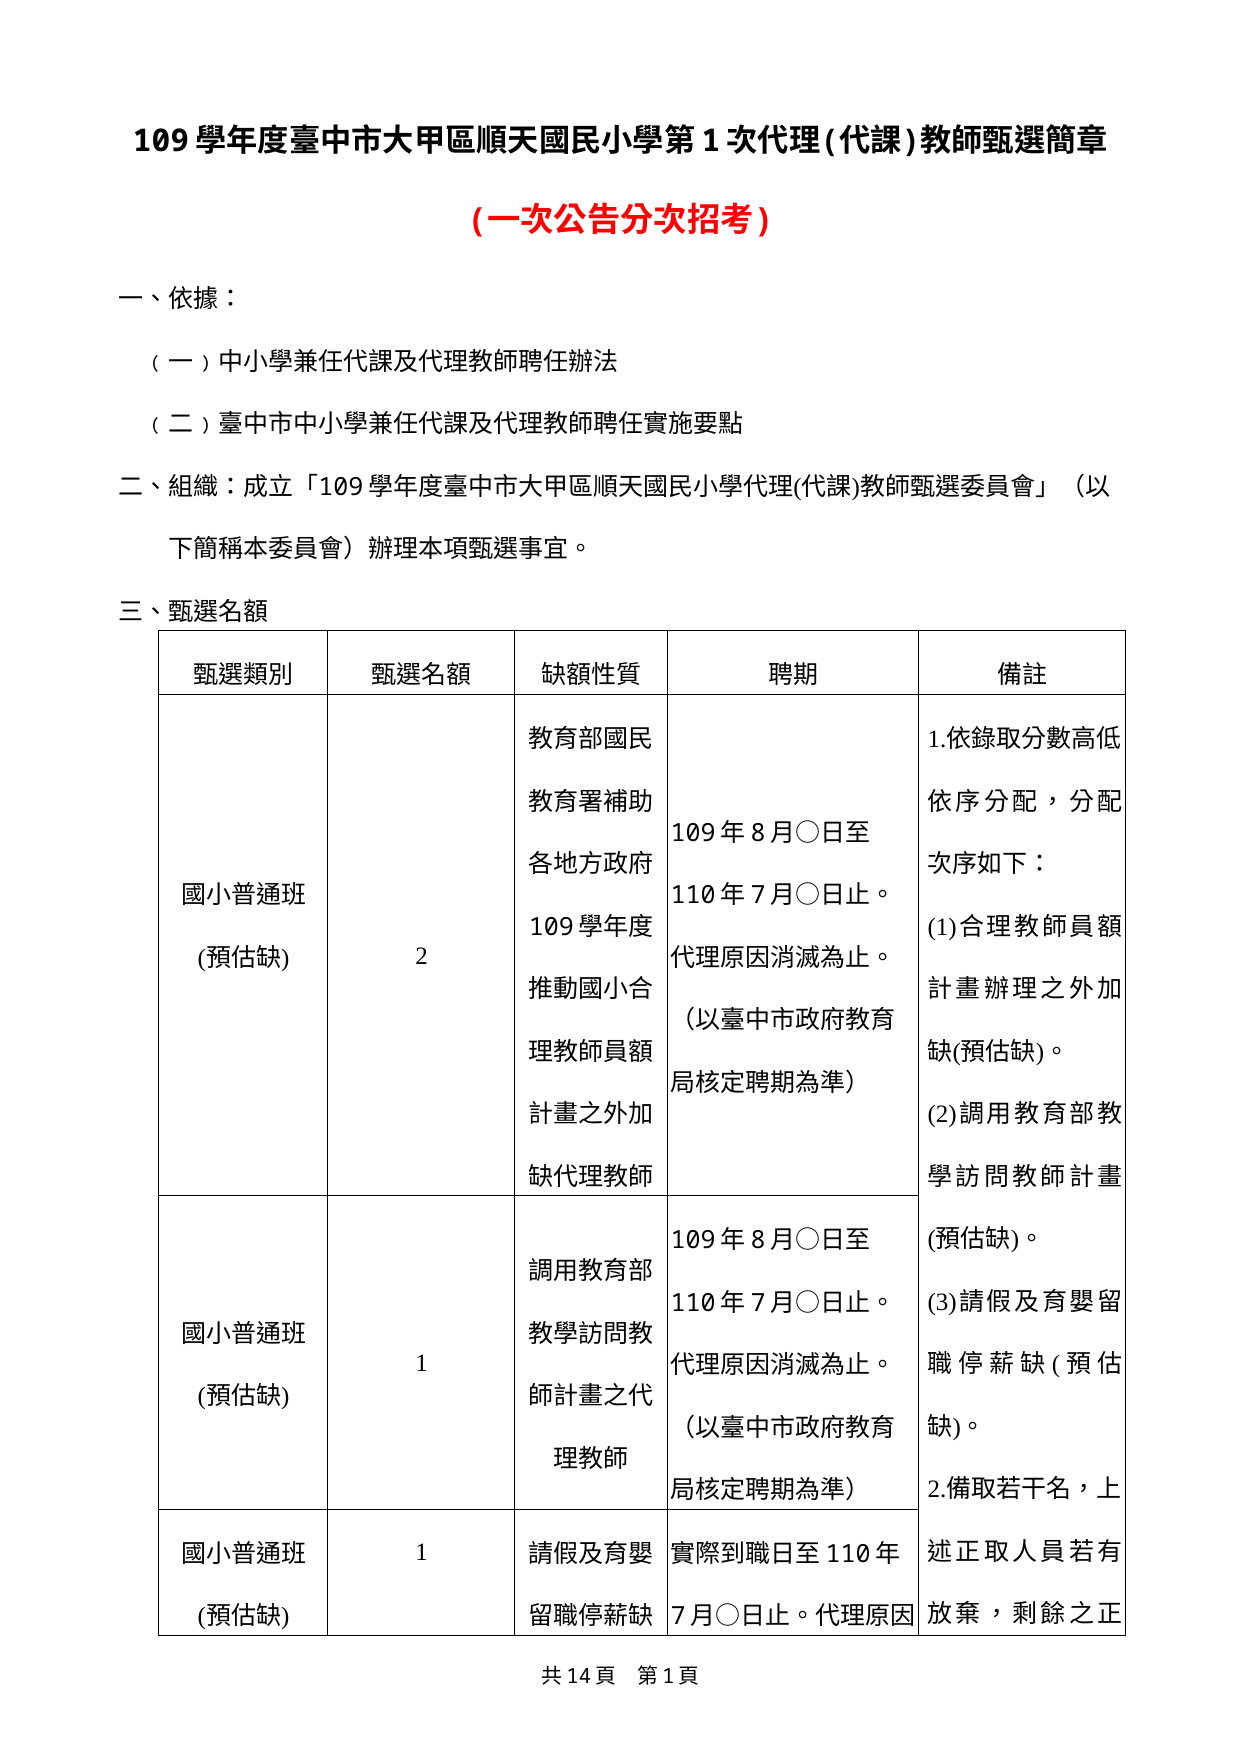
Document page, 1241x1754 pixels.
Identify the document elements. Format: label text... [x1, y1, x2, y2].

table_header 甄選名額 [328, 631, 514, 694]
table_cell 教育部國民教育署補助各地方政府109學年度推動國小合理教師員額計畫之外加缺代理教師 [515, 695, 667, 1195]
table_cell 調用教育部教學訪問教師計畫之代理教師 [515, 1196, 667, 1508]
table_header 甄選類別 [159, 631, 327, 694]
table_cell 請假及育嬰留職停薪缺 [515, 1510, 667, 1634]
table_cell 國小普通班 (預估缺) [159, 695, 327, 1195]
table_cell 1 [328, 1196, 514, 1508]
table_cell 2 [328, 695, 514, 1195]
table_cell 109年8月○日至110年7月○日止。代理原因消滅為止。（以臺中市政府教育局核定聘期為準） [668, 695, 918, 1195]
text 109學年度臺中市大甲區順天國民小學第1次代理(代課)教師甄選簡章 [118, 96, 1122, 158]
table_cell 國小普通班 (預估缺) [159, 1196, 327, 1508]
text 一、依據： [118, 255, 1122, 318]
table_cell 實際到職日至110年7月○日止。代理原因 [668, 1510, 918, 1634]
table_header 備註 [919, 631, 1125, 694]
table_cell 109年8月○日至110年7月○日止。代理原因消滅為止。（以臺中市政府教育局核定聘期為準） [668, 1196, 918, 1508]
table_cell 國小普通班 (預估缺) [159, 1510, 327, 1634]
text (一次公告分次招考) [118, 176, 1122, 238]
text 三、甄選名額 [118, 568, 1122, 630]
text 二、組織：成立「109學年度臺中市大甲區順天國民小學代理(代課)教師甄選委員會」（以下簡稱本委員會）辦理本項甄選事宜。 [118, 443, 1122, 568]
table_cell 1.依錄取分數高低依序分配，分配次序如下： (1)合理教師員額計畫辦理之外加缺(預估缺)。 (2)調用教育部教學訪問教師計畫 (預估缺)。 (3)請假及育嬰留職停薪缺(預估缺)。 2.備取若干名，上述正取人員若有放棄，剩餘之正 [919, 695, 1125, 1634]
table_header 缺額性質 [515, 631, 667, 694]
table_cell 1 [328, 1510, 514, 1634]
table_header 聘期 [668, 631, 918, 694]
text ﹙二﹚臺中市中小學兼任代課及代理教師聘任實施要點 [143, 380, 1122, 443]
text ﹙一﹚中小學兼任代課及代理教師聘任辦法 [143, 318, 1122, 380]
